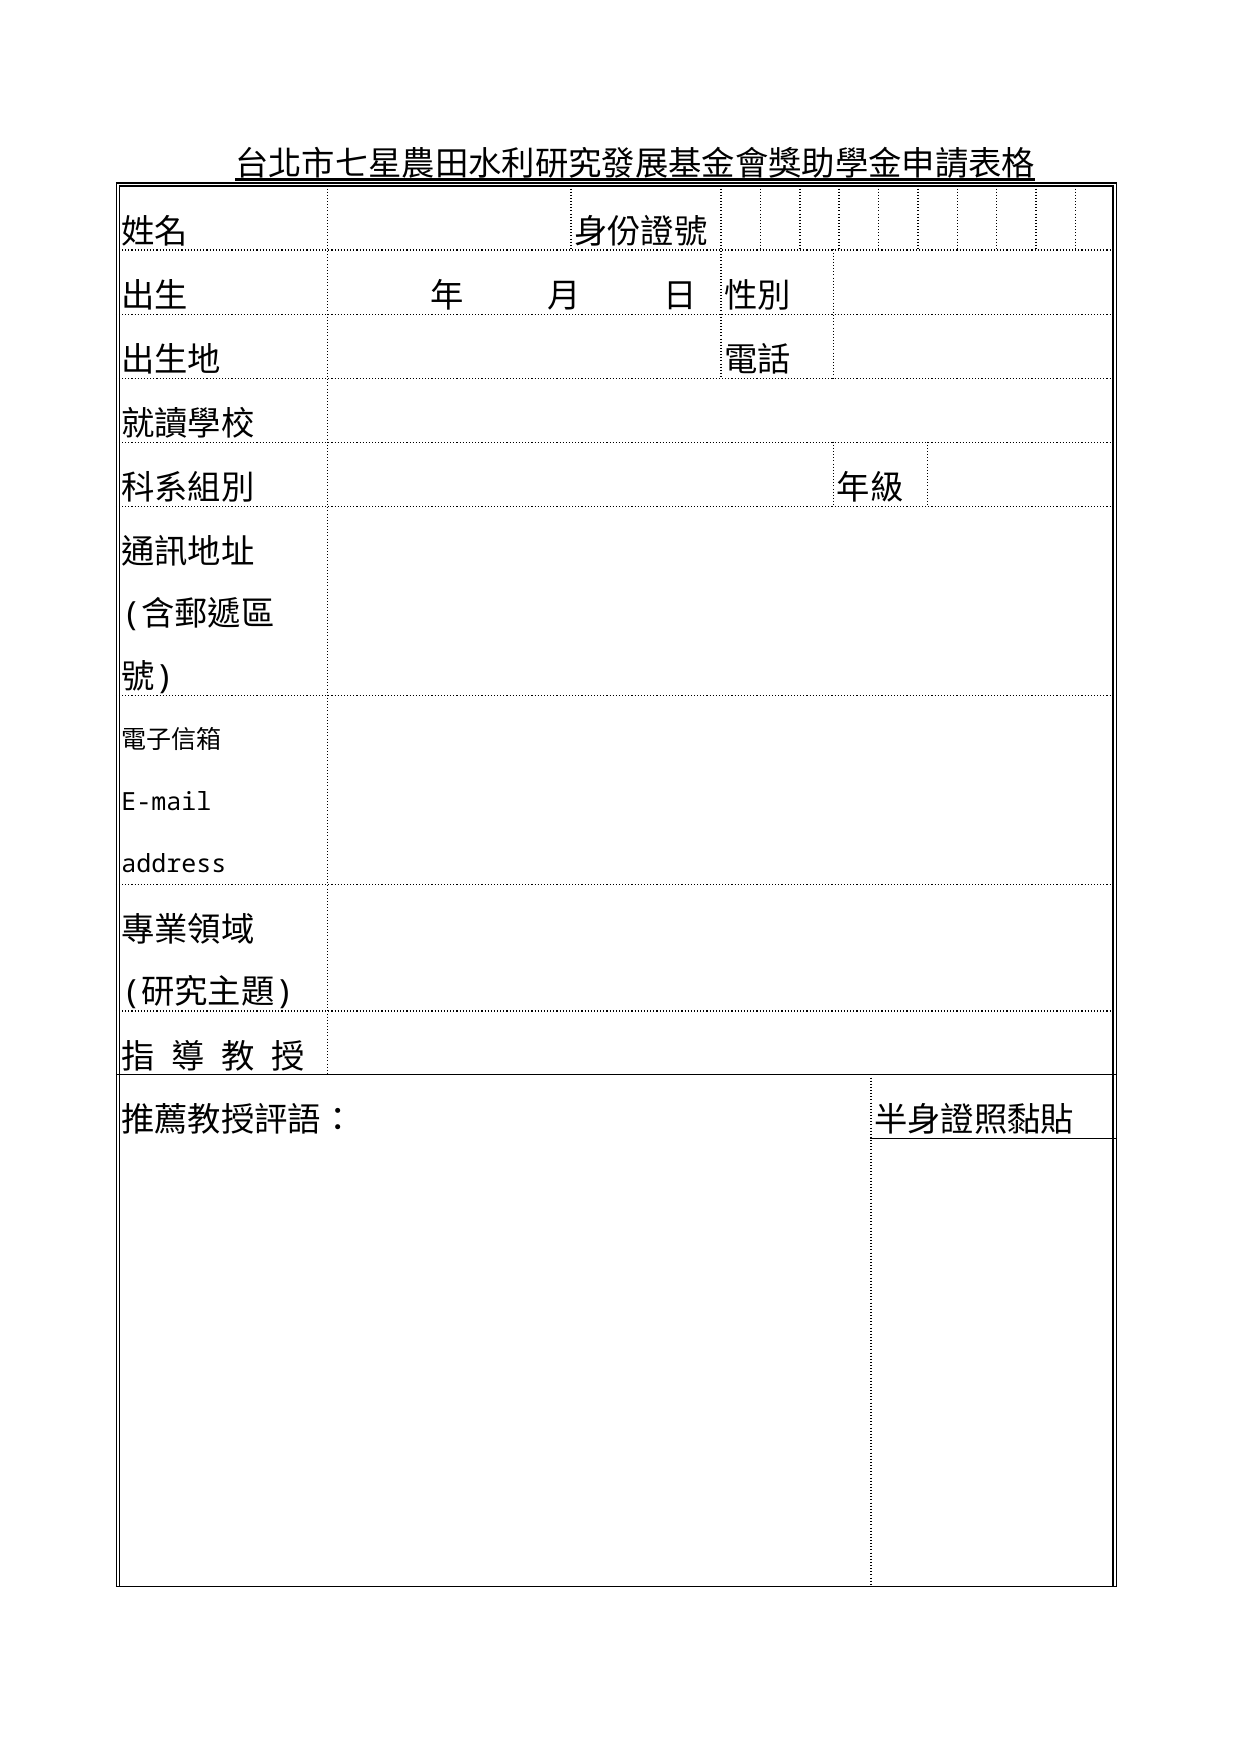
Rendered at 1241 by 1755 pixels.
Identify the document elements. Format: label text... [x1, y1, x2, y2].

table_header [800, 187, 839, 249]
table_cell [327, 442, 833, 506]
table_cell 科系組別 [120, 442, 327, 506]
text 台北市七星農田水利研究發展基金會獎助學金申請表格 [118, 120, 1152, 182]
table_cell 出生地 [120, 314, 327, 377]
table_cell [327, 506, 1112, 695]
table_header [957, 187, 997, 249]
table_header [1075, 187, 1112, 249]
table_cell [327, 378, 1112, 442]
table_cell [327, 314, 721, 377]
table_cell 出生 [120, 249, 327, 313]
table_cell 通訊地址 (含郵遞區號) [120, 506, 327, 695]
table_header [879, 187, 918, 249]
table_cell [871, 1139, 1112, 1586]
table_header [1036, 187, 1075, 249]
table_cell 就讀學校 [120, 378, 327, 442]
table_cell 電話 [721, 314, 833, 377]
table_cell [327, 884, 1112, 1010]
table_cell 半身證照黏貼 [871, 1075, 1112, 1138]
table_header [839, 187, 878, 249]
table_header [327, 187, 571, 249]
table_cell 年級 [834, 442, 927, 506]
table_header [918, 187, 957, 249]
table_cell 推薦教授評語： [120, 1075, 871, 1586]
table_header [997, 187, 1036, 249]
table_cell 專業領域 (研究主題) [120, 884, 327, 1010]
table_cell 電子信箱 E-mail address [120, 695, 327, 884]
table_cell [834, 314, 1112, 377]
table_cell 指 導 教 授 [120, 1010, 327, 1074]
table_header 姓名 [120, 187, 327, 249]
table_header [760, 187, 800, 249]
table_header 身份證號 [571, 187, 721, 249]
table_cell [834, 249, 1112, 313]
table_header [721, 187, 760, 249]
table_cell 性別 [721, 249, 833, 313]
table_cell 年 月 日 [327, 249, 721, 313]
table_cell [327, 695, 1112, 884]
table_cell [927, 442, 1112, 506]
table_cell [327, 1010, 1112, 1074]
